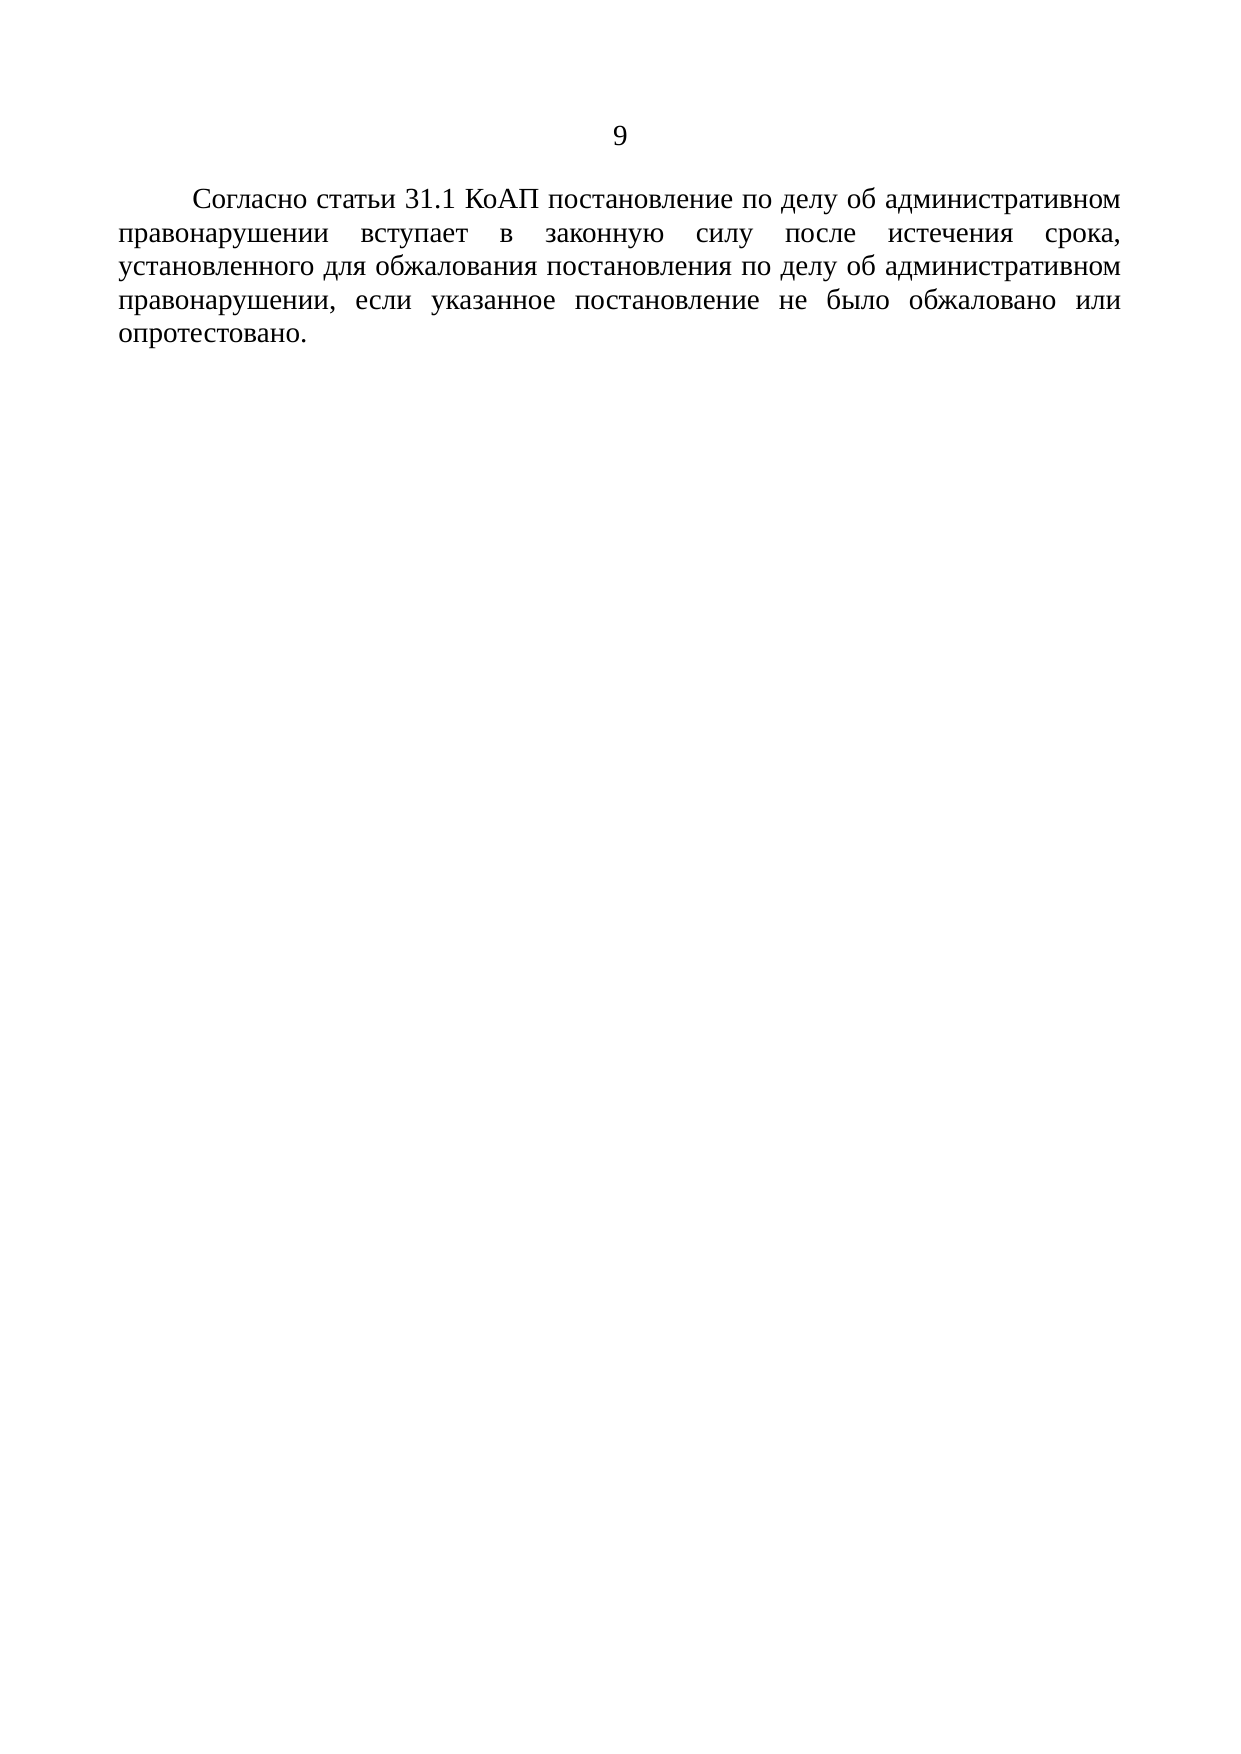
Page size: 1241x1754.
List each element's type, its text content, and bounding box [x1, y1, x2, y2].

text Согласно статьи 31.1 КоАП постановление по делу об административном правонарушении вступает в законную силу после истечения срока, установленного для обжалования постановления по делу об административном правонарушении, если указанное постановление не было обжаловано или опротестовано. [118, 181, 1122, 349]
